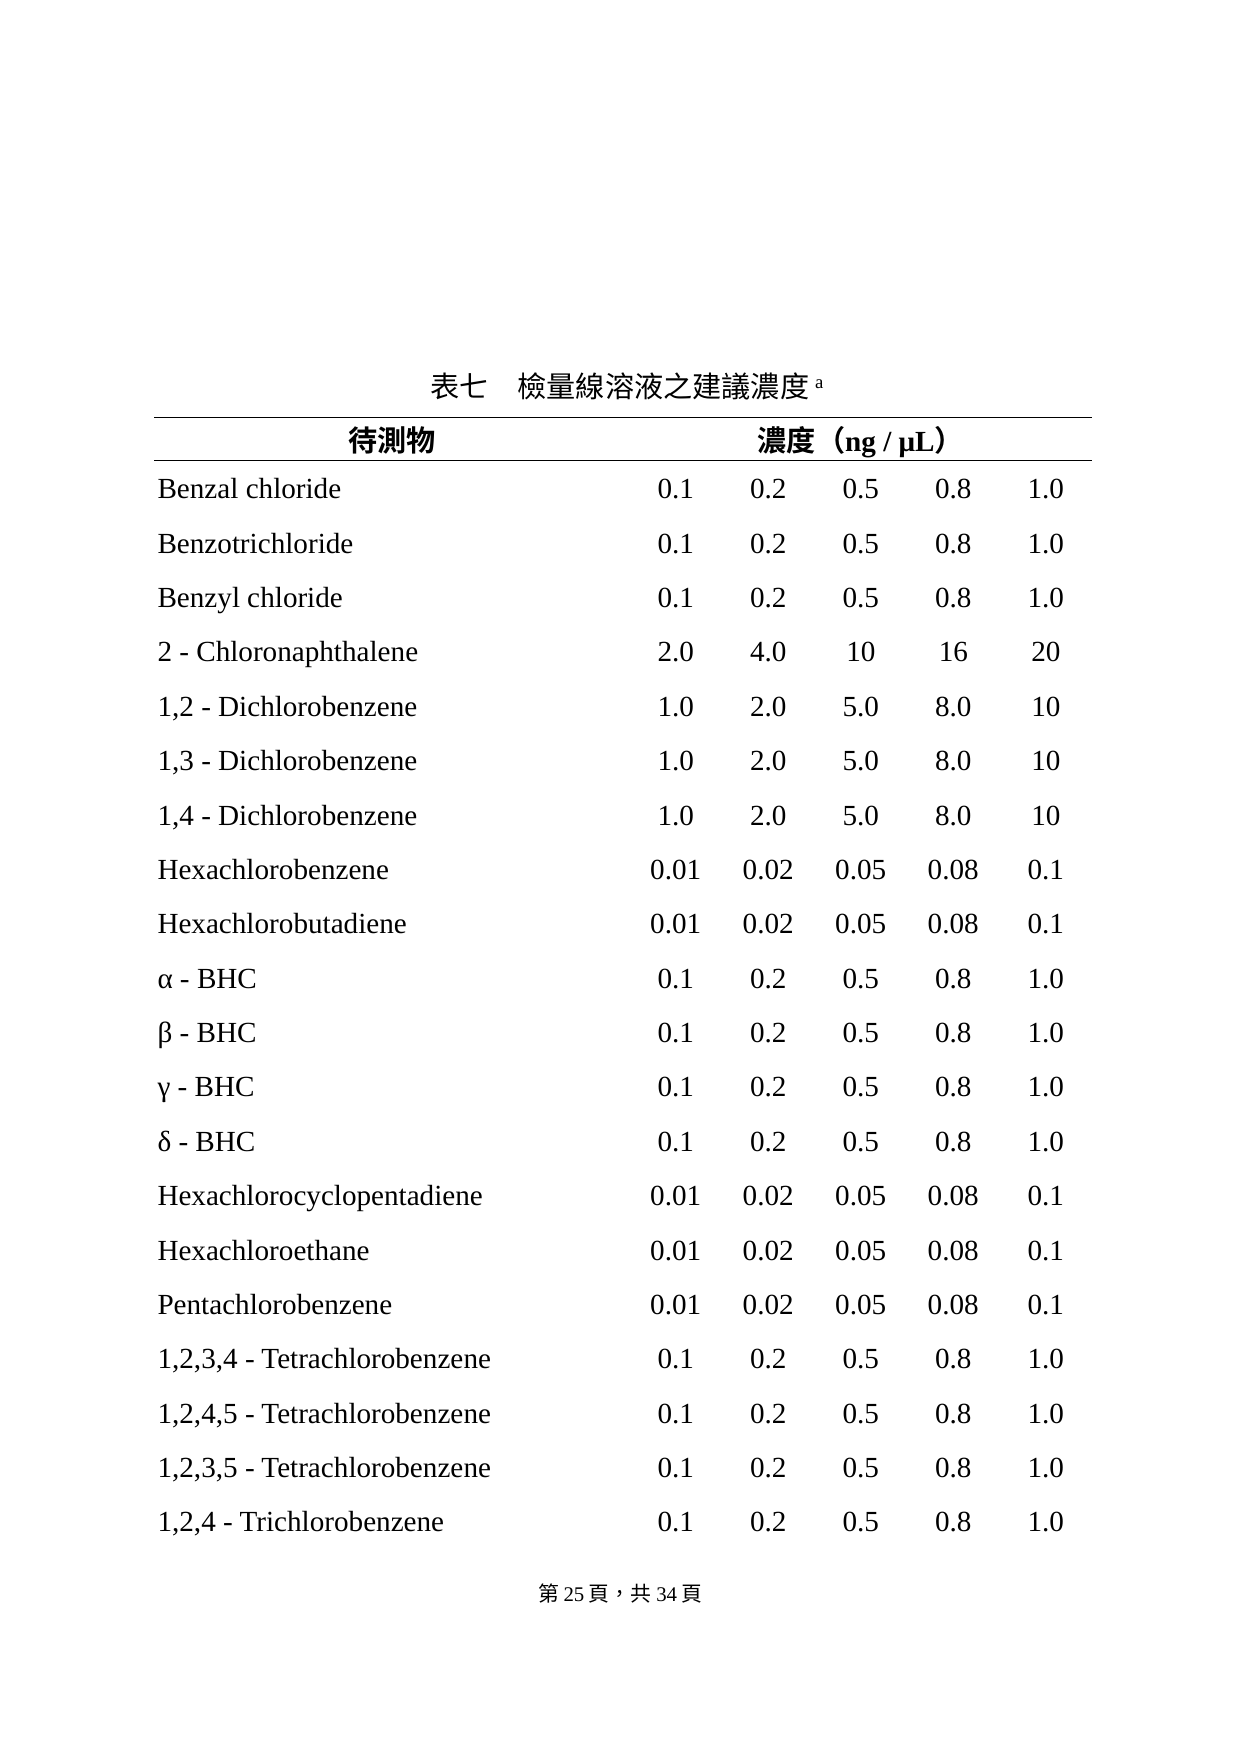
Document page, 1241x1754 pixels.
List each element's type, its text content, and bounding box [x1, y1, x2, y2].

table_cell 0.5 [814, 1331, 907, 1385]
table_cell 0.1 [999, 896, 1092, 950]
table_cell 0.8 [907, 1440, 999, 1494]
table_cell α - BHC [154, 950, 629, 1005]
table_cell 8.0 [907, 733, 999, 787]
table_cell 0.2 [722, 1005, 814, 1059]
table_cell 0.8 [907, 950, 999, 1005]
table_cell 0.5 [814, 1494, 907, 1548]
table_cell 20 [999, 624, 1092, 678]
table_cell 10 [999, 733, 1092, 787]
table_cell 0.02 [722, 1168, 814, 1222]
table_cell 0.08 [907, 896, 999, 950]
table_cell 1,2,4 - Trichlorobenzene [154, 1494, 629, 1548]
table_cell 0.8 [907, 461, 999, 515]
table_cell 0.2 [722, 1385, 814, 1440]
table_cell 0.1 [629, 1331, 722, 1385]
table_cell 5.0 [814, 679, 907, 733]
table_cell 0.01 [629, 896, 722, 950]
table_cell 0.2 [722, 1059, 814, 1113]
table_cell 0.2 [722, 1331, 814, 1385]
table_cell 0.2 [722, 570, 814, 624]
table_cell 10 [999, 787, 1092, 842]
table_header 待測物 [154, 418, 629, 460]
table_cell 1.0 [999, 570, 1092, 624]
table_cell 1.0 [999, 1114, 1092, 1168]
table_cell 1.0 [629, 787, 722, 842]
table_cell 1,2 - Dichlorobenzene [154, 679, 629, 733]
table_cell 0.1 [999, 842, 1092, 896]
table_cell 1,4 - Dichlorobenzene [154, 787, 629, 842]
table_cell 0.05 [814, 896, 907, 950]
table_cell 0.5 [814, 1059, 907, 1113]
table_cell Hexachlorobenzene [154, 842, 629, 896]
table_cell 0.2 [722, 461, 814, 515]
table_cell 5.0 [814, 787, 907, 842]
table_cell 0.1 [629, 461, 722, 515]
table_cell 0.05 [814, 1277, 907, 1331]
table_cell 1.0 [999, 515, 1092, 570]
table_cell 1.0 [999, 1440, 1092, 1494]
table_cell 0.8 [907, 570, 999, 624]
table_cell 0.05 [814, 1168, 907, 1222]
table_cell 0.5 [814, 1385, 907, 1440]
table_cell 0.5 [814, 1005, 907, 1059]
table_cell 0.01 [629, 1168, 722, 1222]
text 表七 檢量線溶液之建議濃度a [164, 364, 1089, 406]
table_cell 0.08 [907, 1222, 999, 1277]
table_cell 0.01 [629, 1222, 722, 1277]
table_cell 1,2,4,5 - Tetrachlorobenzene [154, 1385, 629, 1440]
table_cell 1.0 [999, 461, 1092, 515]
table_cell 0.05 [814, 1222, 907, 1277]
table_cell 0.08 [907, 1277, 999, 1331]
table_cell 0.1 [629, 1494, 722, 1548]
table_cell 0.8 [907, 1331, 999, 1385]
table_cell 0.1 [629, 950, 722, 1005]
table_cell 0.1 [629, 1059, 722, 1113]
table_cell 0.08 [907, 1168, 999, 1222]
table_cell Hexachlorocyclopentadiene [154, 1168, 629, 1222]
table_cell 0.2 [722, 515, 814, 570]
table_cell 0.5 [814, 950, 907, 1005]
table_cell 0.1 [629, 1440, 722, 1494]
table_cell 1,2,3,4 - Tetrachlorobenzene [154, 1331, 629, 1385]
table_cell Benzal chloride [154, 461, 629, 515]
table_cell 0.5 [814, 1440, 907, 1494]
table_cell 0.8 [907, 1059, 999, 1113]
table_cell 0.8 [907, 1114, 999, 1168]
table_cell 8.0 [907, 679, 999, 733]
table_cell 0.8 [907, 1494, 999, 1548]
table_cell 1.0 [629, 679, 722, 733]
table_cell 0.02 [722, 1222, 814, 1277]
table_cell 0.1 [999, 1277, 1092, 1331]
table_cell 0.08 [907, 842, 999, 896]
table_cell 0.01 [629, 1277, 722, 1331]
table_cell 1,2,3,5 - Tetrachlorobenzene [154, 1440, 629, 1494]
table_cell 1.0 [999, 1059, 1092, 1113]
table_cell 0.02 [722, 896, 814, 950]
table_cell 0.8 [907, 1005, 999, 1059]
table_cell 1.0 [999, 950, 1092, 1005]
table_cell 0.01 [629, 842, 722, 896]
table_cell Hexachlorobutadiene [154, 896, 629, 950]
table_cell 0.02 [722, 842, 814, 896]
table_cell 0.5 [814, 1114, 907, 1168]
table_cell 0.5 [814, 515, 907, 570]
table_cell Benzyl chloride [154, 570, 629, 624]
table_cell 2.0 [722, 679, 814, 733]
table_cell γ - BHC [154, 1059, 629, 1113]
table_cell 10 [814, 624, 907, 678]
table_cell 5.0 [814, 733, 907, 787]
table_cell 8.0 [907, 787, 999, 842]
table_header 濃度（ng / μL） [629, 418, 1092, 460]
table_cell β - BHC [154, 1005, 629, 1059]
table_cell 0.1 [999, 1222, 1092, 1277]
table_cell 0.2 [722, 950, 814, 1005]
table_cell 0.2 [722, 1114, 814, 1168]
table_cell 0.5 [814, 570, 907, 624]
table_cell 1.0 [629, 733, 722, 787]
table_cell 1.0 [999, 1494, 1092, 1548]
table_cell Benzotrichloride [154, 515, 629, 570]
table_cell 0.2 [722, 1494, 814, 1548]
table_cell 0.1 [629, 1114, 722, 1168]
table_cell 0.8 [907, 515, 999, 570]
table_cell 1.0 [999, 1331, 1092, 1385]
table_cell 4.0 [722, 624, 814, 678]
table_cell 2.0 [722, 733, 814, 787]
table_cell 1.0 [999, 1385, 1092, 1440]
table_cell 0.2 [722, 1440, 814, 1494]
table_cell 10 [999, 679, 1092, 733]
table_cell 0.1 [629, 570, 722, 624]
table_cell 0.1 [629, 1005, 722, 1059]
table_cell 0.05 [814, 842, 907, 896]
table_cell 2.0 [722, 787, 814, 842]
table_cell 0.1 [629, 1385, 722, 1440]
table_cell 0.1 [999, 1168, 1092, 1222]
table_cell δ - BHC [154, 1114, 629, 1168]
table_cell 2.0 [629, 624, 722, 678]
table_cell Hexachloroethane [154, 1222, 629, 1277]
table_cell 0.5 [814, 461, 907, 515]
table_cell 1,3 - Dichlorobenzene [154, 733, 629, 787]
table_cell 2 - Chloronaphthalene [154, 624, 629, 678]
table_cell Pentachlorobenzene [154, 1277, 629, 1331]
table_cell 0.02 [722, 1277, 814, 1331]
table_cell 0.8 [907, 1385, 999, 1440]
table_cell 0.1 [629, 515, 722, 570]
table_cell 16 [907, 624, 999, 678]
table_cell 1.0 [999, 1005, 1092, 1059]
